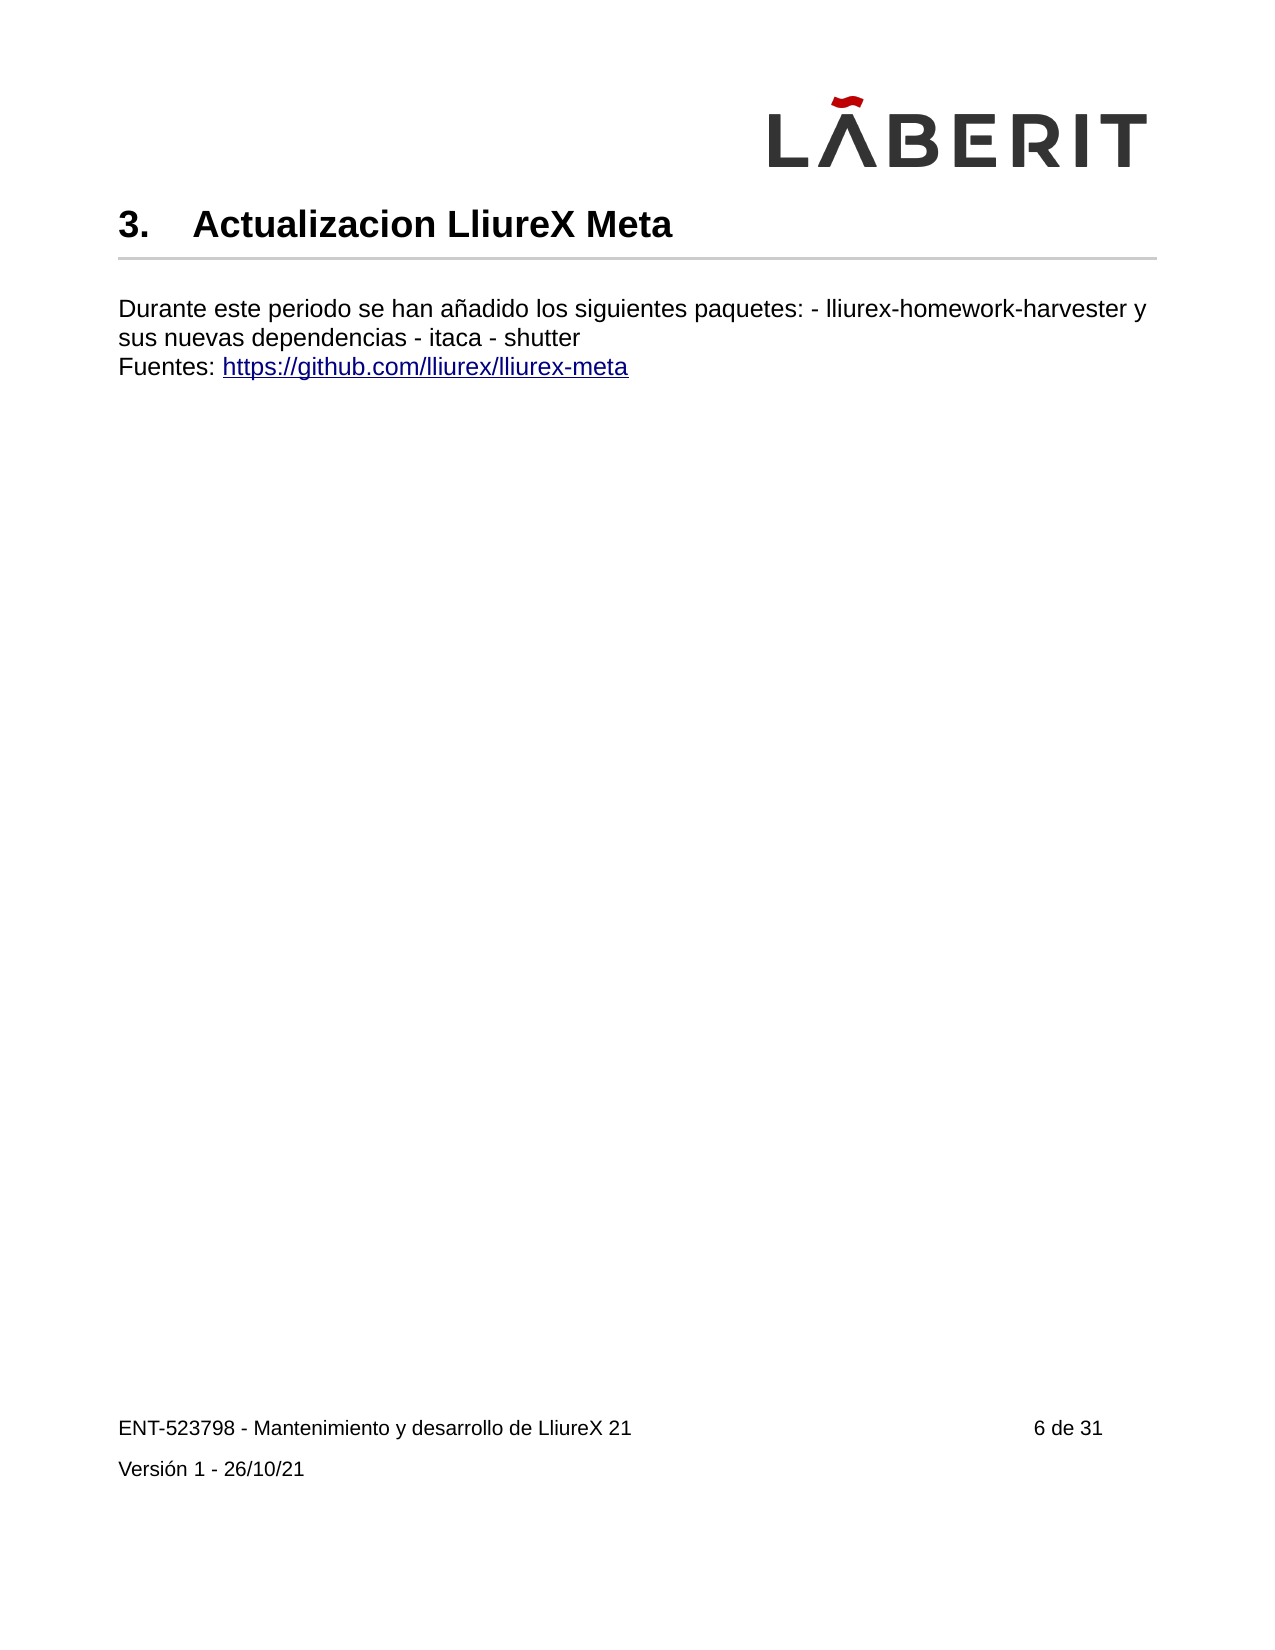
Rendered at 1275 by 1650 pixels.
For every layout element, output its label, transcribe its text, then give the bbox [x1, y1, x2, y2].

subtitle Actualizacion LliureX Meta [118, 202, 1157, 257]
text Fuentes: https://github.com/lliurex/lliurex-meta [118, 352, 1157, 380]
text Durante este periodo se han añadido los siguientes paquetes: - lliurex-homework-harvester y sus nuevas dependencias - itaca - shutter [118, 294, 1157, 352]
picture [769, 96, 1147, 167]
